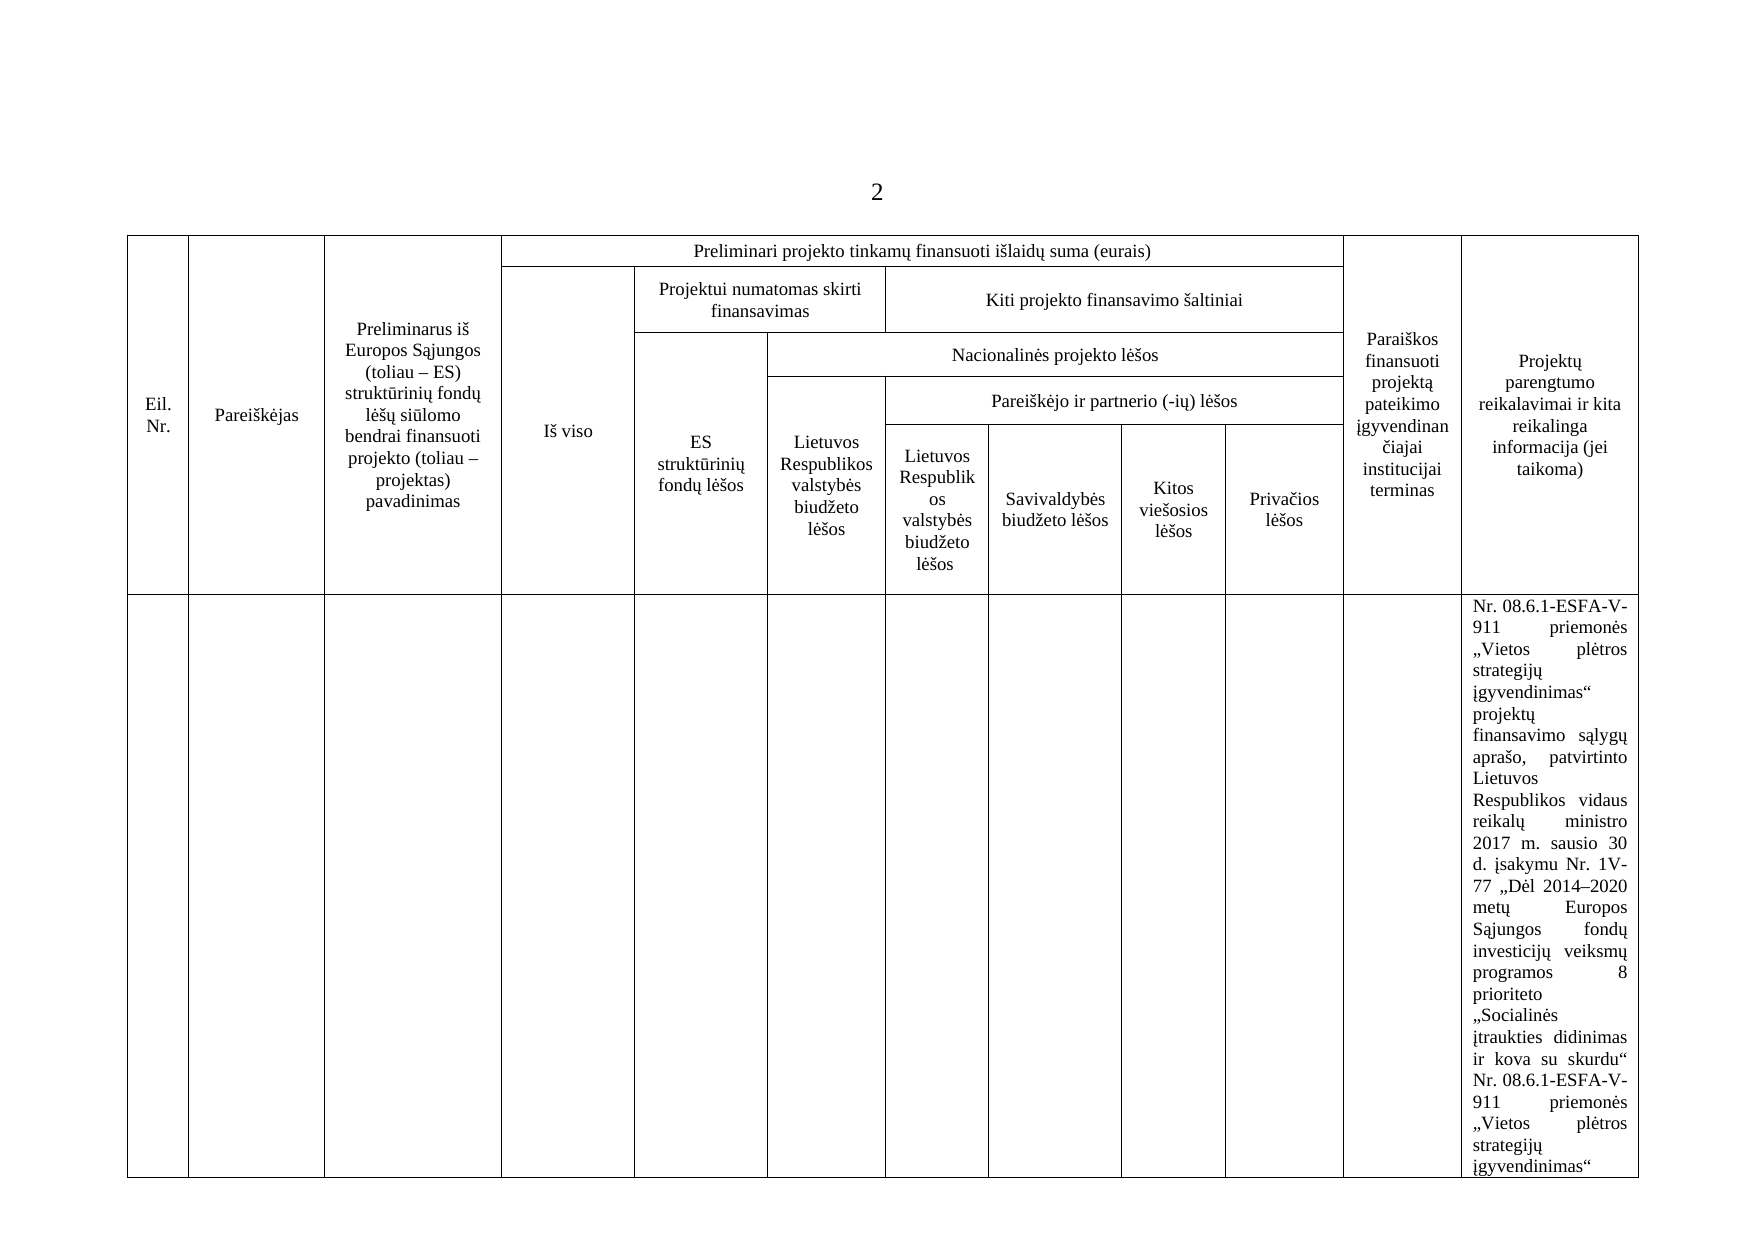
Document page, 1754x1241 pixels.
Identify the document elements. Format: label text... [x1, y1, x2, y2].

table_cell [128, 595, 188, 1177]
table_cell Kiti projekto finansavimo šaltiniai [886, 267, 1343, 332]
table_header Preliminari projekto tinkamų finansuoti išlaidų suma (eurais) [502, 236, 1343, 266]
table_cell Lietuvos Respublikos valstybės biudžeto lėšos [886, 425, 988, 593]
table_cell [502, 595, 634, 1177]
table_cell [886, 595, 988, 1177]
table_cell Iš viso [502, 267, 634, 593]
table_cell Lietuvos Respublikos valstybės biudžeto lėšos [768, 377, 885, 593]
table_cell Nr. 08.6.1-ESFA-V-911 priemonės „Vietos plėtros strategijų įgyvendinimas“ projektų finansavimo sąlygų aprašo, patvirtinto Lietuvos Respublikos vidaus reikalų ministro 2017 m. sausio 30 d. įsakymu Nr. 1V-77 „Dėl 2014–2020 metų Europos Sąjungos fondų investicijų veiksmų programos 8 prioriteto „Socialinės įtraukties didinimas ir kova su skurdu“ Nr. 08.6.1-ESFA-V-911 priemonės „Vietos plėtros strategijų įgyvendinimas“ [1462, 595, 1638, 1177]
table_cell [1226, 595, 1343, 1177]
table_header Paraiškos finansuoti projektą pateikimo įgyvendinančiajai institucijai terminas [1344, 236, 1461, 593]
table_header Pareiškėjas [189, 236, 324, 593]
table_header Eil. Nr. [128, 236, 188, 593]
table_cell Projektui numatomas skirti finansavimas [635, 267, 885, 332]
table_cell [1344, 595, 1461, 1177]
table_cell ES struktūrinių fondų lėšos [635, 333, 767, 593]
table_cell [325, 595, 501, 1177]
table_cell [1122, 595, 1225, 1177]
table_cell Privačios lėšos [1226, 425, 1343, 593]
table_cell Nacionalinės projekto lėšos [768, 333, 1343, 376]
table_header Preliminarus iš Europos Sąjungos (toliau – ES) struktūrinių fondų lėšų siūlomo bendrai finansuoti projekto (toliau – projektas) pavadinimas [325, 236, 501, 593]
table_cell Pareiškėjo ir partnerio (-ių) lėšos [886, 377, 1343, 424]
table_cell Kitos viešosios lėšos [1122, 425, 1225, 593]
table_cell [989, 595, 1121, 1177]
table_cell [768, 595, 885, 1177]
table_cell Savivaldybės biudžeto lėšos [989, 425, 1121, 593]
table_cell [189, 595, 324, 1177]
table_header Projektų parengtumo reikalavimai ir kita reikalinga informacija (jei taikoma) [1462, 236, 1638, 593]
table_cell [635, 595, 767, 1177]
